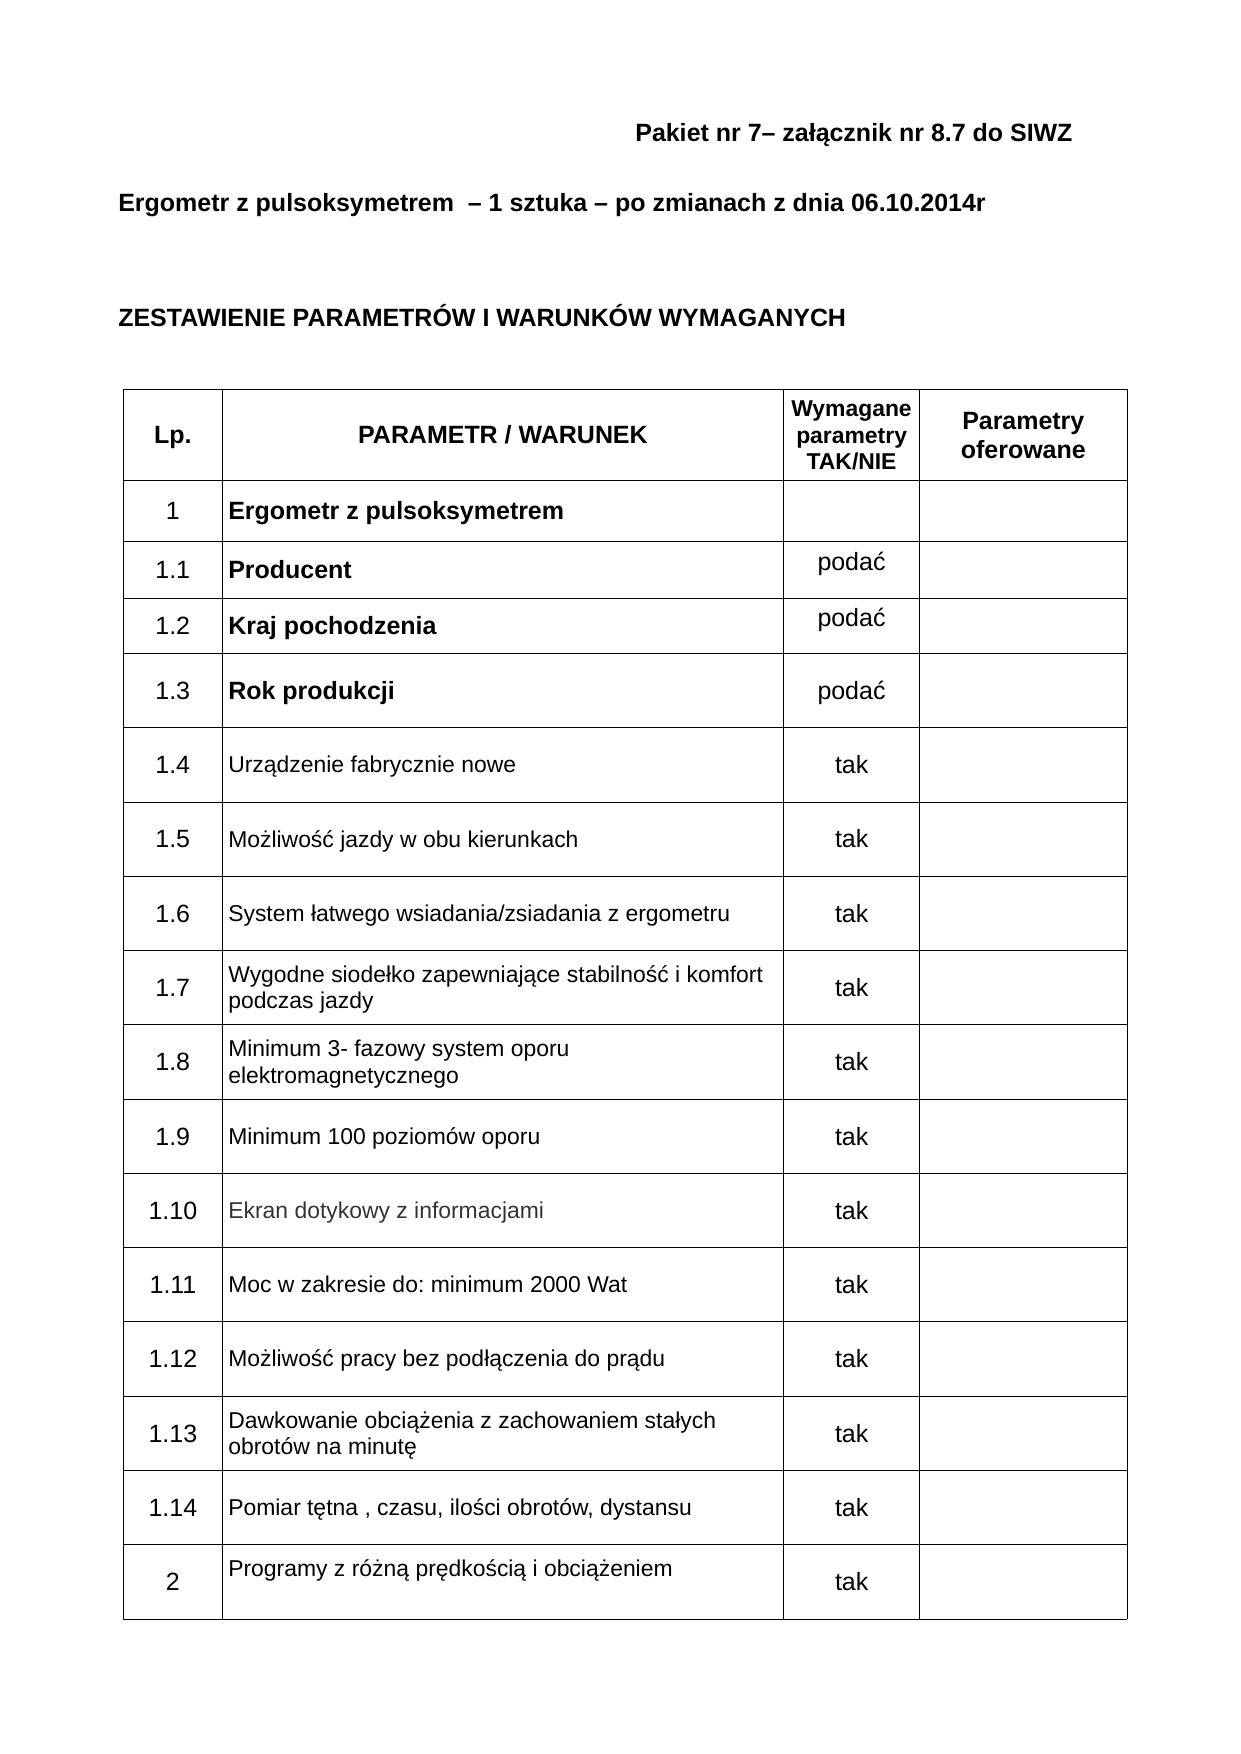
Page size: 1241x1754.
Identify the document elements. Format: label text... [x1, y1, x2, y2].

table_cell tak [784, 1100, 919, 1173]
table_cell Ekran dotykowy z informacjami [223, 1174, 783, 1247]
table_cell Programy z różną prędkością i obciążeniem [223, 1545, 783, 1618]
text ZESTAWIENIE PARAMETRÓW I WARUNKÓW WYMAGANYCH [118, 303, 1122, 332]
table_cell [920, 542, 1127, 598]
table_cell [920, 654, 1127, 727]
table_cell [920, 951, 1127, 1024]
table_cell podać [784, 599, 919, 653]
table_cell Możliwość pracy bez podłączenia do prądu [223, 1322, 783, 1396]
table_cell 2 [124, 1545, 222, 1618]
table_cell 1.3 [124, 654, 222, 727]
table_cell 1.1 [124, 542, 222, 598]
table_cell 1.9 [124, 1100, 222, 1173]
table_cell [920, 1100, 1127, 1173]
table_cell [920, 1248, 1127, 1321]
table_cell tak [784, 1174, 919, 1247]
table_cell Ergometr z pulsoksymetrem [223, 481, 783, 541]
table_cell Pomiar tętna , czasu, ilości obrotów, dystansu [223, 1471, 783, 1544]
table_header Parametry oferowane [920, 390, 1127, 480]
table_cell Minimum 100 poziomów oporu [223, 1100, 783, 1173]
table_cell Dawkowanie obciążenia z zachowaniem stałych obrotów na minutę [223, 1397, 783, 1470]
table_cell Kraj pochodzenia [223, 599, 783, 653]
table_cell tak [784, 1322, 919, 1396]
table_cell podać [784, 654, 919, 727]
table_cell 1,13 [124, 1397, 222, 1470]
table_cell 1.7 [124, 951, 222, 1024]
table_cell tak [784, 877, 919, 950]
table_cell Urządzenie fabrycznie nowe [223, 728, 783, 802]
table_cell tak [784, 1248, 919, 1321]
table_cell Producent [223, 542, 783, 598]
table_cell [920, 1471, 1127, 1544]
table_cell 1 [124, 481, 222, 541]
table_header PARAMETR / WARUNEK [223, 390, 783, 480]
table_cell tak [784, 1471, 919, 1544]
table_cell tak [784, 728, 919, 802]
table_cell [920, 1397, 1127, 1470]
table_cell Moc w zakresie do: minimum 2000 Wat [223, 1248, 783, 1321]
table_cell Rok produkcji [223, 654, 783, 727]
table_cell 1.2 [124, 599, 222, 653]
table_cell 1.10 [124, 1174, 222, 1247]
table_cell 1.4 [124, 728, 222, 802]
table_cell tak [784, 803, 919, 876]
table_cell [920, 599, 1127, 653]
text Ergometr z pulsoksymetrem – 1 sztuka – po zmianach z dnia 06.10.2014r [118, 188, 1122, 274]
table_cell 1.12 [124, 1322, 222, 1396]
table_cell podać [784, 542, 919, 598]
table_cell System łatwego wsiadania/zsiadania z ergometru [223, 877, 783, 950]
table_cell tak [784, 1397, 919, 1470]
table_cell 1,14 [124, 1471, 222, 1544]
table_cell tak [784, 1545, 919, 1618]
table_cell [920, 877, 1127, 950]
table_cell Wygodne siodełko zapewniające stabilność i komfort podczas jazdy [223, 951, 783, 1024]
table_cell [920, 728, 1127, 802]
table_cell 1.11 [124, 1248, 222, 1321]
table_cell [920, 1322, 1127, 1396]
table_cell [784, 481, 919, 541]
table_cell [920, 803, 1127, 876]
table_cell [920, 1025, 1127, 1099]
table_header Wymagane parametry TAK/NIE [784, 390, 919, 480]
table_cell tak [784, 951, 919, 1024]
table_cell Minimum 3- fazowy system oporu elektromagnetycznego [223, 1025, 783, 1099]
table_cell 1.5 [124, 803, 222, 876]
table_cell [920, 1174, 1127, 1247]
table_cell tak [784, 1025, 919, 1099]
table_cell 1.8 [124, 1025, 222, 1099]
text Pakiet nr 7– załącznik nr 8.7 do SIWZ [118, 118, 1122, 147]
table_header Lp. [124, 390, 222, 480]
table_cell [920, 481, 1127, 541]
table_cell 1.6 [124, 877, 222, 950]
table_cell [920, 1545, 1127, 1618]
table_cell Możliwość jazdy w obu kierunkach [223, 803, 783, 876]
